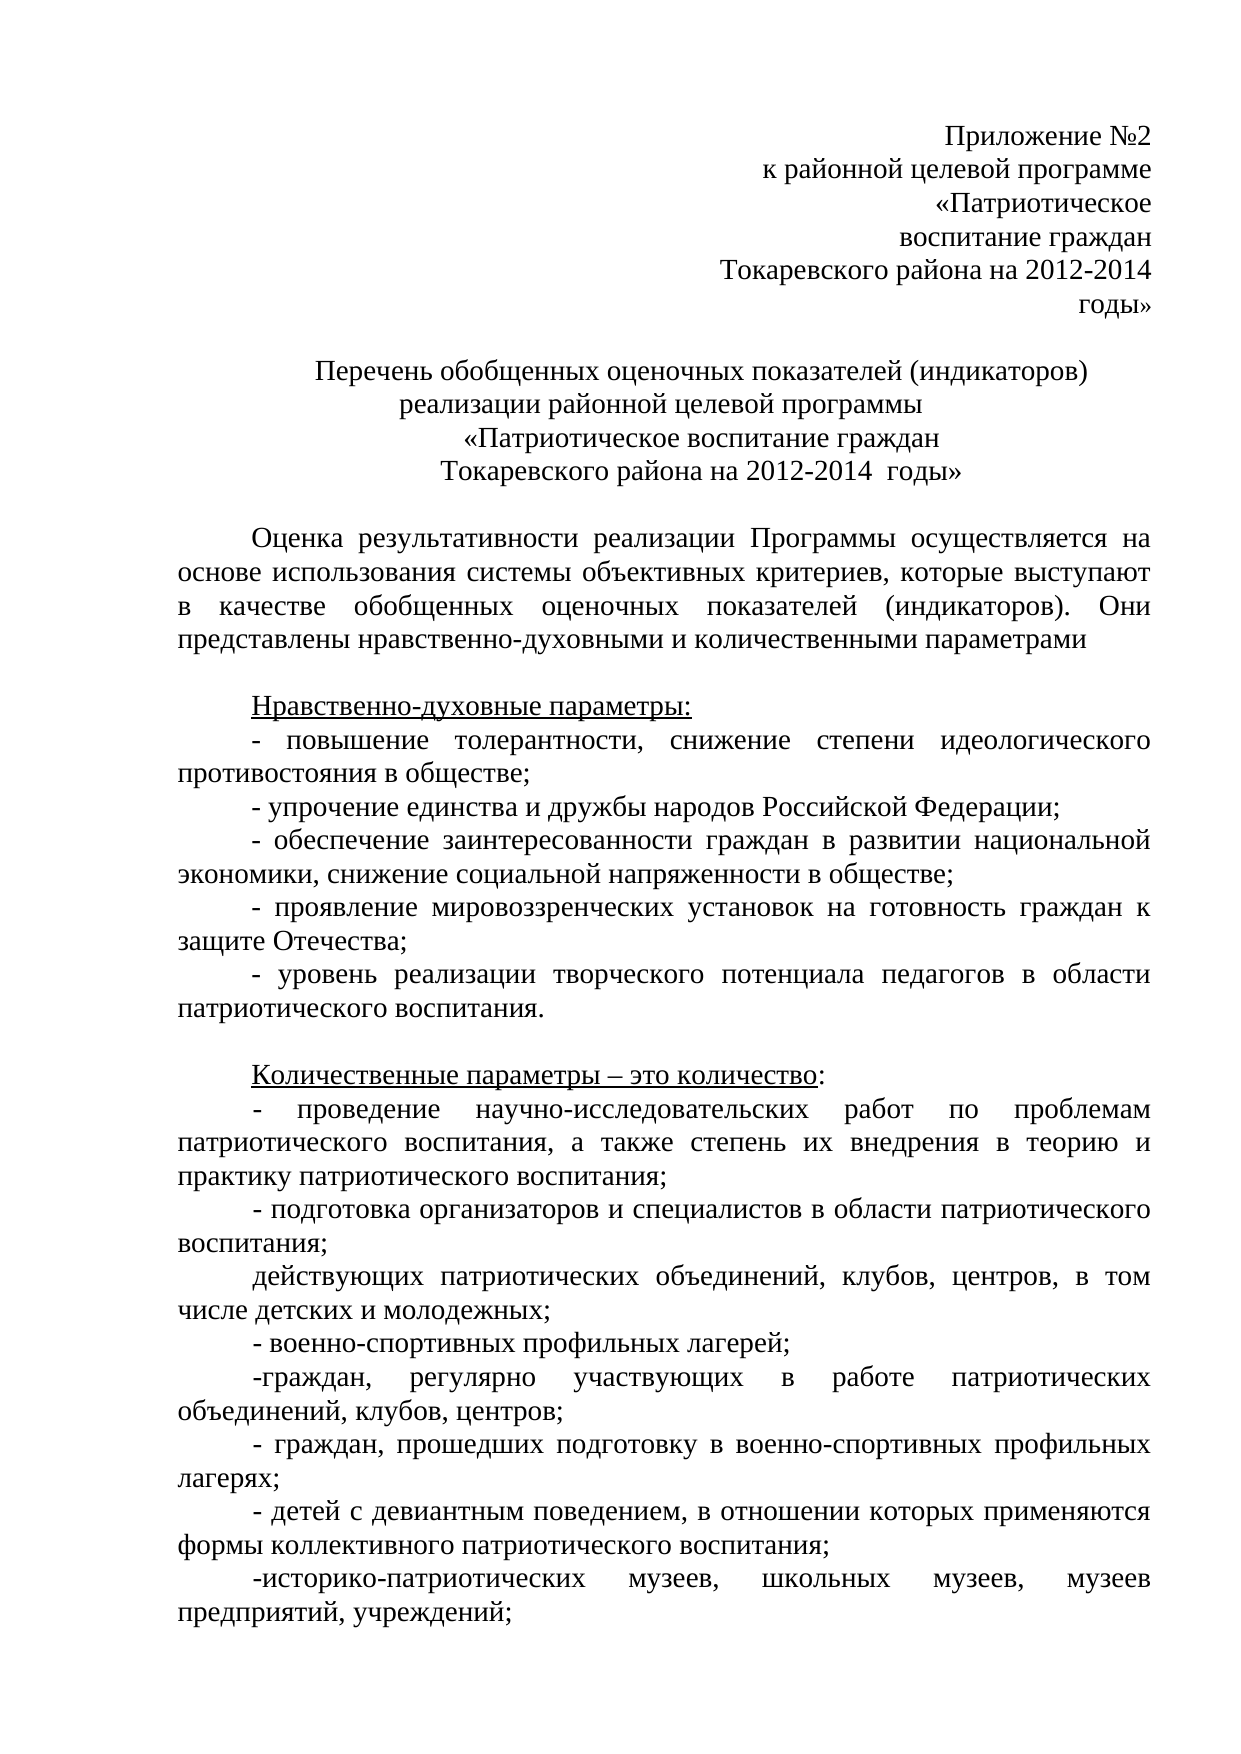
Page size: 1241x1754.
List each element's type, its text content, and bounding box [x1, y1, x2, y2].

text Нравственно-духовные параметры: [251, 688, 1152, 722]
text Количественные параметры – это количество: [177, 1057, 1152, 1091]
text - проведение научно-исследовательских работ по проблемам патриотического воспитания, а также степень их внедрения в теорию и практику патриотического воспитания; [177, 1091, 1152, 1191]
text - проявление мировоззренческих установок на готовность граждан к защите Отечества; [177, 889, 1152, 957]
text Перечень обобщенных оценочных показателей (индикаторов) реализации районной целевой программы [177, 353, 1152, 420]
text к районной целевой программе [177, 152, 1152, 185]
text - детей с девиантным поведением, в отношении которых применяются формы коллективного патриотического воспитания; [177, 1493, 1152, 1560]
text - уровень реализации творческого потенциала педагогов в области патриотического воспитания. [177, 957, 1152, 1024]
text - упрочение единства и дружбы народов Российской Федерации; [177, 789, 1152, 822]
text -историко-патриотических музеев, школьных музеев, музеев предприятий, учреждений; [177, 1560, 1152, 1627]
text - граждан, прошедших подготовку в военно-спортивных профильных лагерях; [177, 1426, 1152, 1493]
text «Патриотическое воспитание граждан [177, 185, 1152, 252]
text -граждан, регулярно участвующих в работе патриотических объединений, клубов, центров; [177, 1359, 1152, 1426]
text действующих патриотических объединений, клубов, центров, в том числе детских и молодежных; [177, 1258, 1152, 1326]
text Токаревского района на 2012-2014 годы» [177, 252, 1152, 319]
text «Патриотическое воспитание граждан [177, 420, 1152, 453]
text - подготовка организаторов и специалистов в области патриотического воспитания; [177, 1191, 1152, 1258]
text Приложение №2 [177, 118, 1152, 152]
text - повышение толерантности, снижение степени идеологического противостояния в обществе; [177, 722, 1152, 789]
text Токаревского района на 2012-2014 годы» [177, 453, 1152, 487]
text - обеспечение заинтересованности граждан в развитии национальной экономики, снижение социальной напряженности в обществе; [177, 822, 1152, 889]
text Оценка результативности реализации Программы осуществляется на основе использования системы объективных критериев, которые выступают в качестве обобщенных оценочных показателей (индикаторов). Они представлены нравственно-духовными и количественными параметрами [177, 521, 1152, 655]
text - военно-спортивных профильных лагерей; [177, 1326, 1152, 1359]
